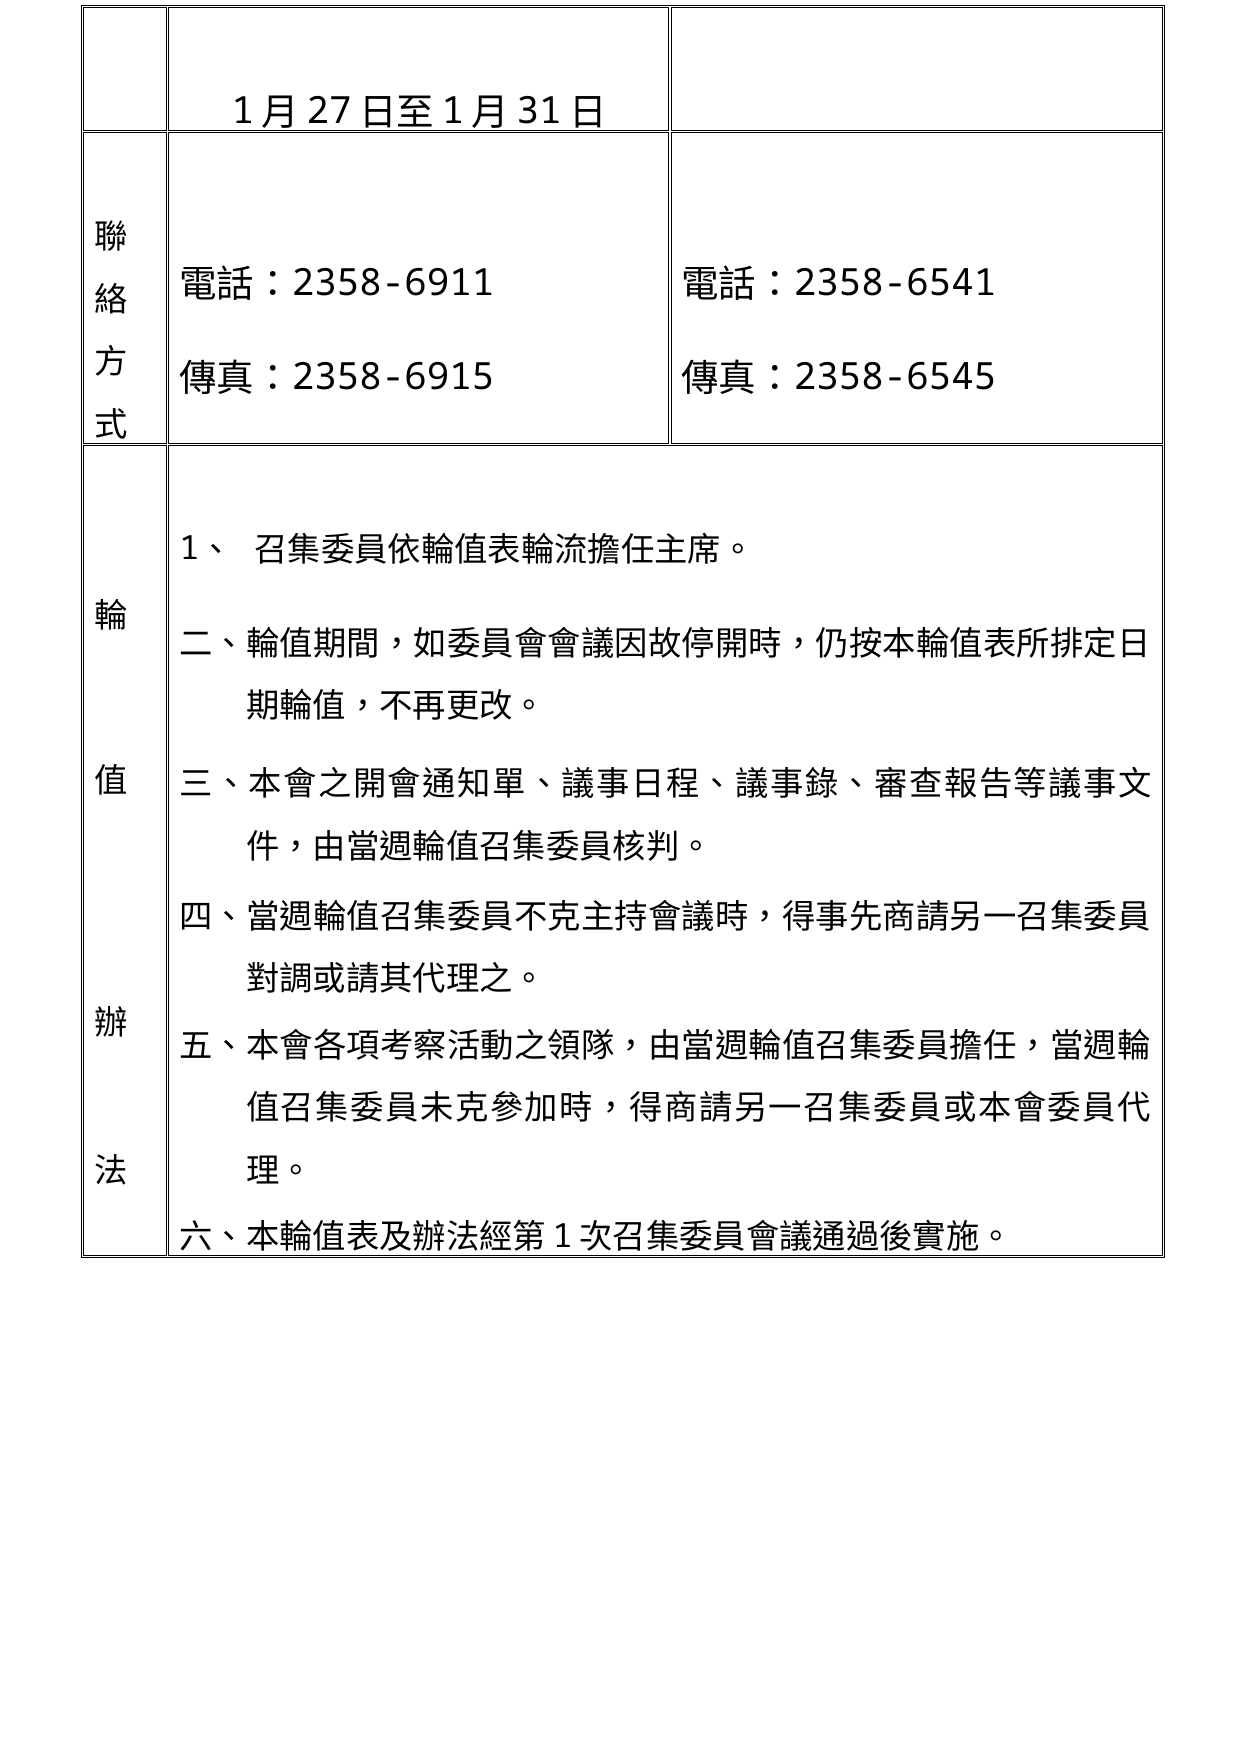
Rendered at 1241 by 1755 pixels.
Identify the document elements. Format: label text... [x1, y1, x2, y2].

table_cell 1月27日至1月31日 [169, 8, 668, 130]
table_cell 電話：2358-6911 傳真：2358-6915 [169, 133, 668, 442]
table_cell [84, 8, 166, 130]
table_cell 召集委員依輪值表輪流擔任主席。 二、輪值期間，如委員會會議因故停開時，仍按本輪值表所排定日期輪值，不再更改。 三、本會之開會通知單、議事日程、議事錄、審查報告等議事文件，由當週輪值召集委員核判。 四、當週輪值召集委員不克主持會議時，得事先商請另一召集委員對調或請其代理之。 五、本會各項考察活動之領隊，由當週輪值召集委員擔任，當週輪值召集委員未克參加時，得商請另一召集委員或本會委員代理。 六、本輪值表及辦法經第1次召集委員會議通過後實施。 [169, 446, 1162, 1255]
table_cell 輪 值 辦 法 [84, 446, 166, 1255]
table_cell 電話：2358-6541 傳真：2358-6545 [672, 133, 1162, 442]
table_cell 聯絡方式 [84, 133, 166, 442]
table_cell [672, 8, 1162, 130]
